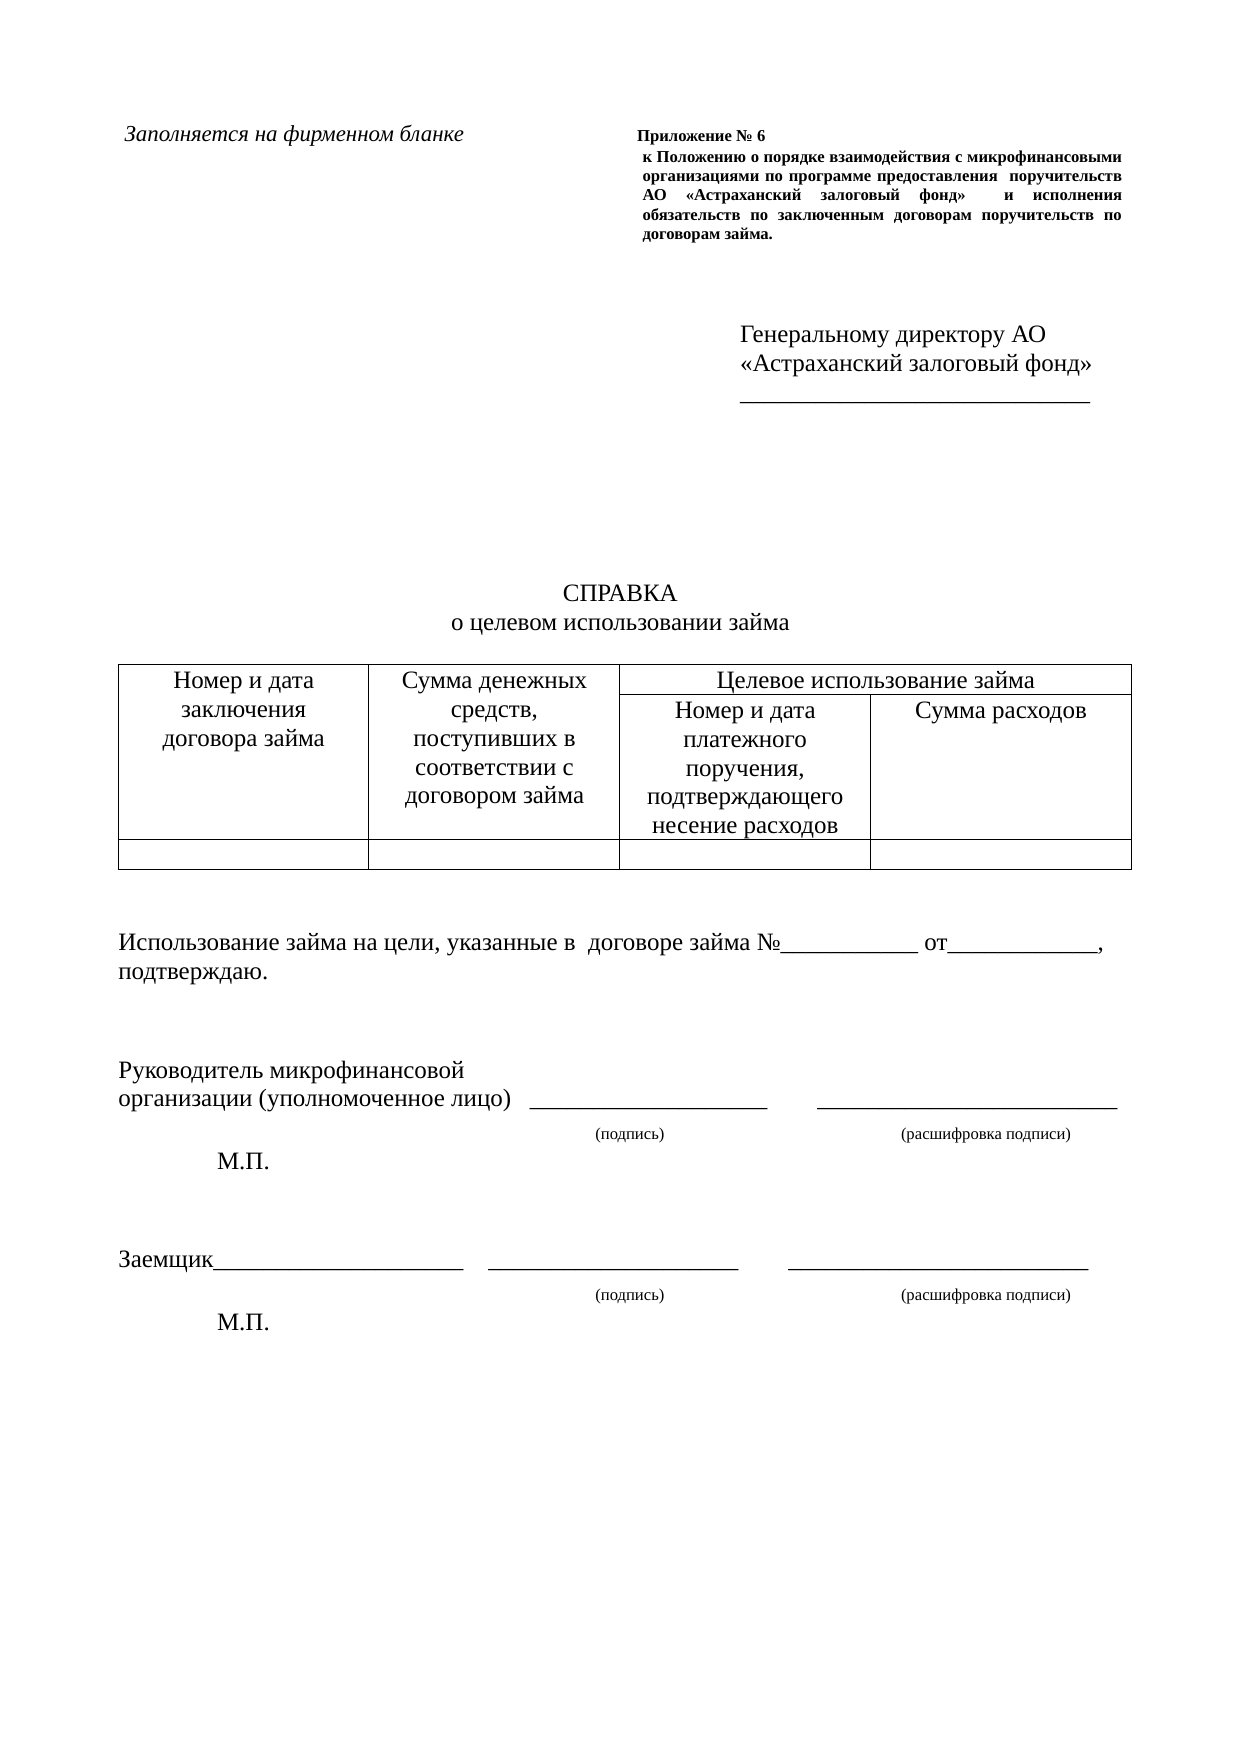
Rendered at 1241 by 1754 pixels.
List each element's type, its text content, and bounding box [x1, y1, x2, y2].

table_header Целевое использование займа [620, 665, 1131, 694]
text Использование займа на цели, указанные в договоре займа №___________ от____________, подтверждаю. [118, 927, 1122, 985]
text организации (уполномоченное лицо) ___________________ ________________________ [118, 1083, 1122, 1112]
text Генеральному директору АО [740, 319, 1122, 348]
table_cell Номер и дата платежного поручения, подтверждающего несение расходов [620, 695, 870, 839]
text «Астраханский залоговый фонд» [740, 348, 1122, 377]
text М.П. [118, 1146, 1122, 1174]
table_cell [369, 840, 619, 869]
text Заполняется на фирменном бланке Приложение № 6 [118, 118, 1122, 147]
table_cell [871, 840, 1131, 869]
text Заемщик____________________ ____________________ ________________________ [118, 1244, 1122, 1273]
table_header Номер и дата заключения договора займа [119, 665, 368, 839]
table_cell [119, 840, 368, 869]
text к Положению о порядке взаимодействия с микрофинансовыми организациями по программе предоставления поручительств АО «Астраханский залоговый фонд» и исполнения обязательств по заключенным договорам поручительств по договорам займа. [642, 147, 1122, 243]
text СПРАВКА о целевом использовании займа [118, 578, 1122, 636]
text Руководитель микрофинансовой [118, 1055, 1122, 1083]
table_cell [620, 840, 870, 869]
text (подпись) (расшифровка подписи) [118, 1273, 1122, 1307]
table_cell Сумма расходов [871, 695, 1131, 839]
text М.П. [118, 1307, 1122, 1336]
text (подпись) (расшифровка подписи) [118, 1112, 1122, 1146]
table_header Сумма денежных средств, поступивших в соответствии с договором займа [369, 665, 619, 839]
text ____________________________ [740, 377, 1122, 406]
